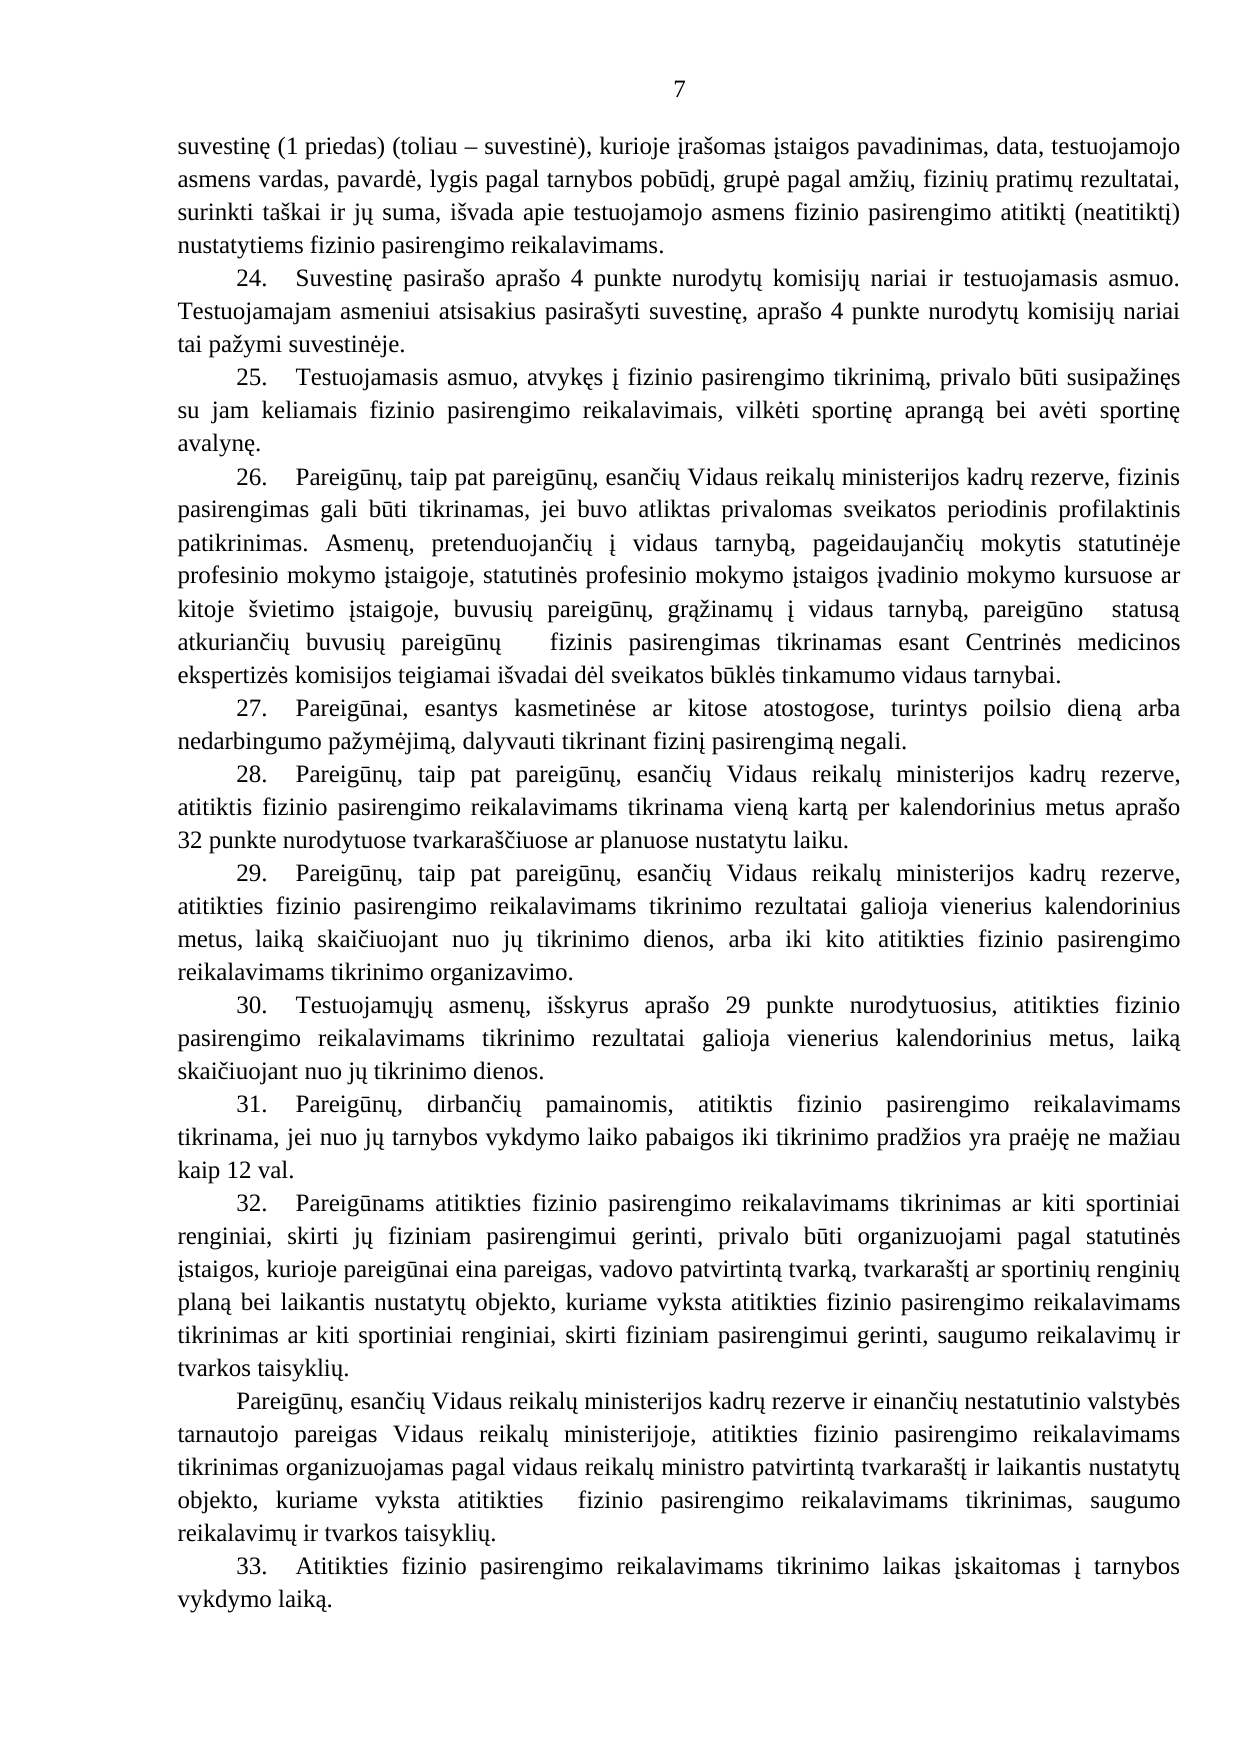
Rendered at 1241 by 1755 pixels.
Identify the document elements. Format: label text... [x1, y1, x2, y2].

text 26. Pareigūnų, taip pat pareigūnų, esančių Vidaus reikalų ministerijos kadrų rezerve, fizinis pasirengimas gali būti tikrinamas, jei buvo atliktas privalomas sveikatos periodinis profilaktinis patikrinimas. Asmenų, pretenduojančių į vidaus tarnybą, pageidaujančių mokytis statutinėje profesinio mokymo įstaigoje, statutinės profesinio mokymo įstaigos įvadinio mokymo kursuose ar kitoje švietimo įstaigoje, buvusių pareigūnų, grąžinamų į vidaus tarnybą, pareigūno statusą atkuriančių buvusių pareigūnų fizinis pasirengimas tikrinamas esant Centrinės medicinos ekspertizės komisijos teigiamai išvadai dėl sveikatos būklės tinkamumo vidaus tarnybai. [177, 462, 1181, 688]
text 25. Testuojamasis asmuo, atvykęs į fizinio pasirengimo tikrinimą, privalo būti susipažinęs su jam keliamais fizinio pasirengimo reikalavimais, vilkėti sportinę aprangą bei avėti sportinę avalynę. [177, 362, 1181, 457]
text 24. Suvestinę pasirašo aprašo 4 punkte nurodytų komisijų nariai ir testuojamasis asmuo. Testuojamajam asmeniui atsisakius pasirašyti suvestinę, aprašo 4 punkte nurodytų komisijų nariai tai pažymi suvestinėje. [177, 263, 1181, 358]
text 27. Pareigūnai, esantys kasmetinėse ar kitose atostogose, turintys poilsio dieną arba nedarbingumo pažymėjimą, dalyvauti tikrinant fizinį pasirengimą negali. [177, 693, 1181, 754]
text 31. Pareigūnų, dirbančių pamainomis, atitiktis fizinio pasirengimo reikalavimams tikrinama, jei nuo jų tarnybos vykdymo laiko pabaigos iki tikrinimo pradžios yra praėję ne mažiau kaip 12 val. [177, 1089, 1181, 1184]
text suvestinę (1 priedas) (toliau – suvestinė), kurioje įrašomas įstaigos pavadinimas, data, testuojamojo asmens vardas, pavardė, lygis pagal tarnybos pobūdį, grupė pagal amžių, fizinių pratimų rezultatai, surinkti taškai ir jų suma, išvada apie testuojamojo asmens fizinio pasirengimo atitiktį (neatitiktį) nustatytiems fizinio pasirengimo reikalavimams. [177, 131, 1181, 259]
text 28. Pareigūnų, taip pat pareigūnų, esančių Vidaus reikalų ministerijos kadrų rezerve, atitiktis fizinio pasirengimo reikalavimams tikrinama vieną kartą per kalendorinius metus aprašo 32 punkte nurodytuose tvarkaraščiuose ar planuose nustatytu laiku. [177, 759, 1181, 853]
text Pareigūnų, esančių Vidaus reikalų ministerijos kadrų rezerve ir einančių nestatutinio valstybės tarnautojo pareigas Vidaus reikalų ministerijoje, atitikties fizinio pasirengimo reikalavimams tikrinimas organizuojamas pagal vidaus reikalų ministro patvirtintą tvarkaraštį ir laikantis nustatytų objekto, kuriame vyksta atitikties fizinio pasirengimo reikalavimams tikrinimas, saugumo reikalavimų ir tvarkos taisyklių. [177, 1386, 1181, 1547]
text 29. Pareigūnų, taip pat pareigūnų, esančių Vidaus reikalų ministerijos kadrų rezerve, atitikties fizinio pasirengimo reikalavimams tikrinimo rezultatai galioja vienerius kalendorinius metus, laiką skaičiuojant nuo jų tikrinimo dienos, arba iki kito atitikties fizinio pasirengimo reikalavimams tikrinimo organizavimo. [177, 858, 1181, 986]
text 32. Pareigūnams atitikties fizinio pasirengimo reikalavimams tikrinimas ar kiti sportiniai renginiai, skirti jų fiziniam pasirengimui gerinti, privalo būti organizuojami pagal statutinės įstaigos, kurioje pareigūnai eina pareigas, vadovo patvirtintą tvarką, tvarkaraštį ar sportinių renginių planą bei laikantis nustatytų objekto, kuriame vyksta atitikties fizinio pasirengimo reikalavimams tikrinimas ar kiti sportiniai renginiai, skirti fiziniam pasirengimui gerinti, saugumo reikalavimų ir tvarkos taisyklių. [177, 1188, 1181, 1382]
text 33. Atitikties fizinio pasirengimo reikalavimams tikrinimo laikas įskaitomas į tarnybos vykdymo laiką. [177, 1551, 1181, 1613]
text 30. Testuojamųjų asmenų, išskyrus aprašo 29 punkte nurodytuosius, atitikties fizinio pasirengimo reikalavimams tikrinimo rezultatai galioja vienerius kalendorinius metus, laiką skaičiuojant nuo jų tikrinimo dienos. [177, 990, 1181, 1085]
